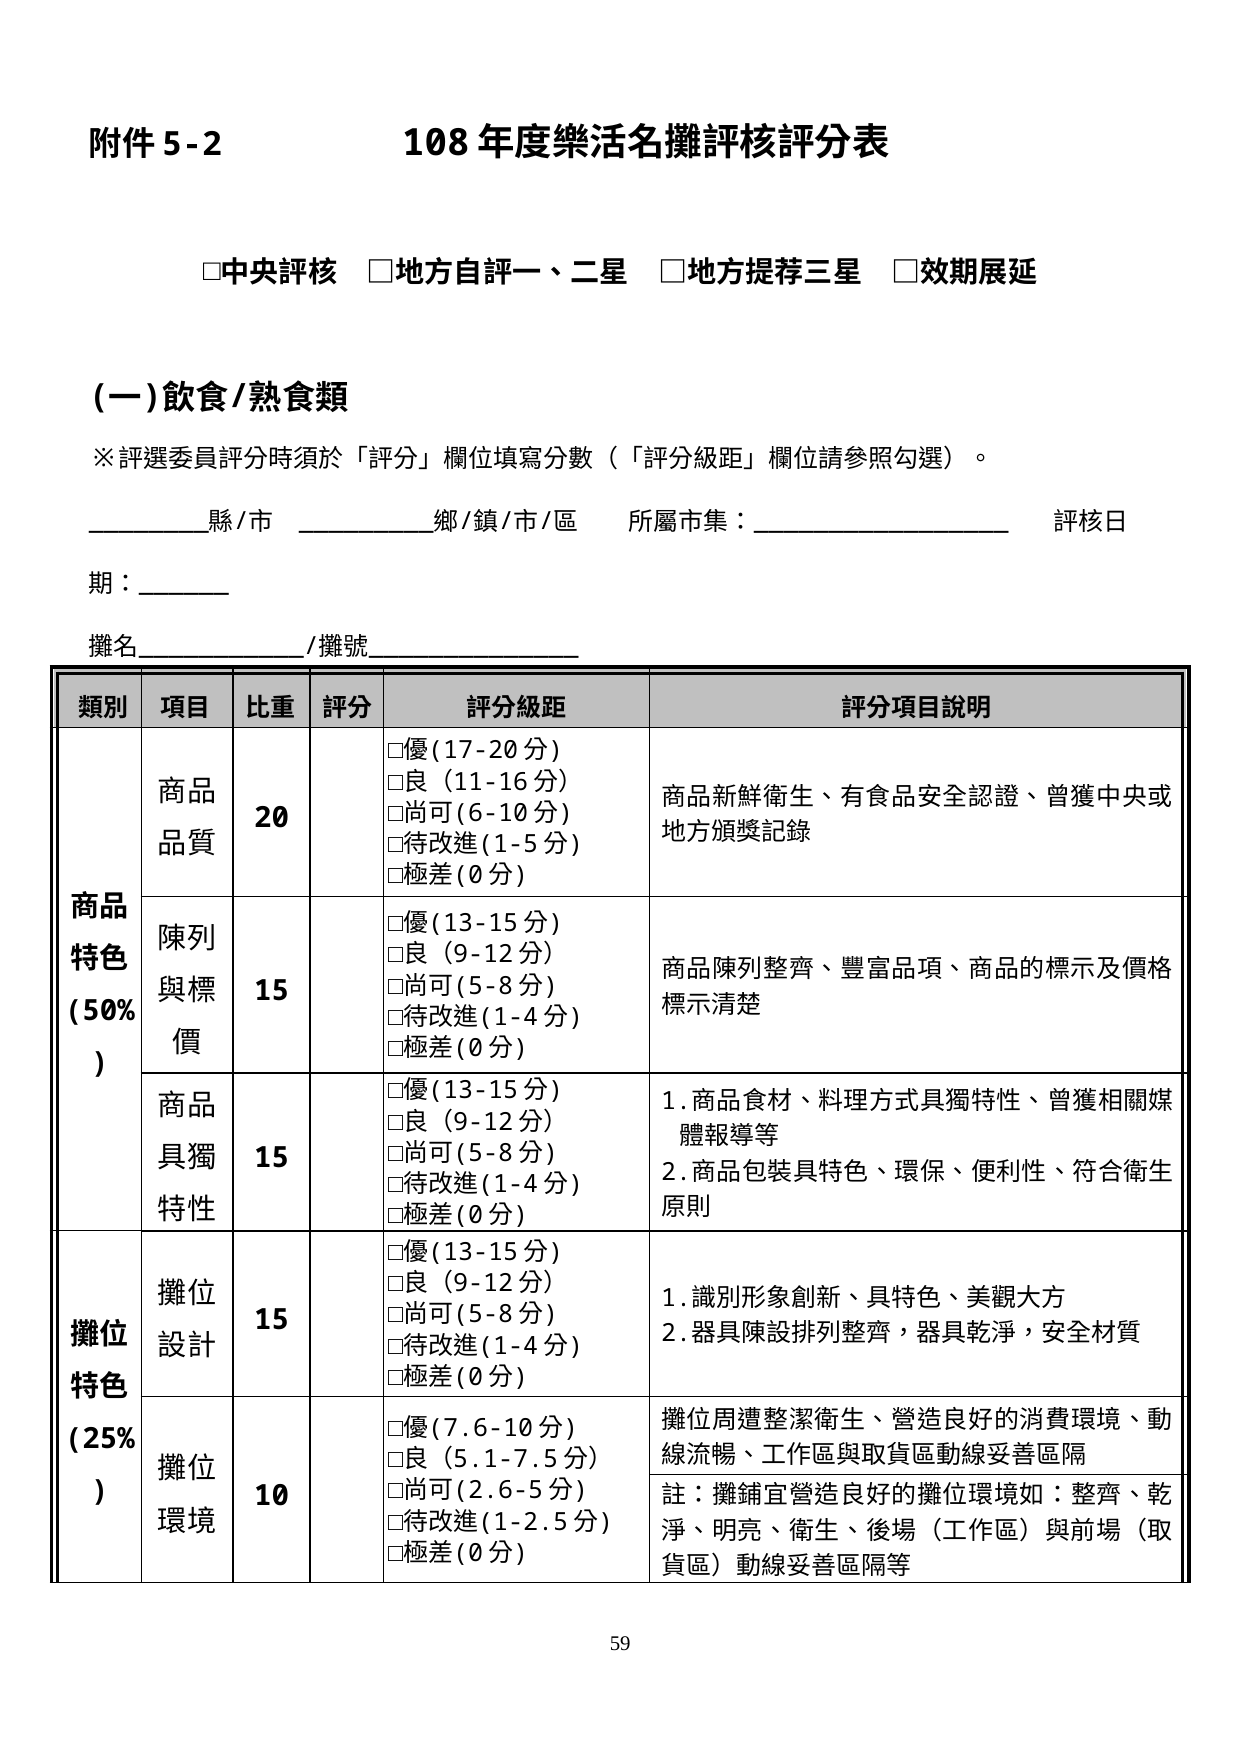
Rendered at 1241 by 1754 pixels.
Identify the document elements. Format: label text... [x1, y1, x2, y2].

table_header 評分級距 [384, 675, 649, 727]
table_cell □優(13-15分) □良（9-12分） □尚可(5-8分) □待改進(1-4分) □極差(0分) [384, 1074, 649, 1230]
table_cell 註：攤鋪宜營造良好的攤位環境如：整齊、乾淨、明亮、衛生、後場（工作區）與前場（取貨區）動線妥善區隔等 [650, 1475, 1181, 1582]
table_cell 20 [234, 728, 309, 896]
table_cell 1.識別形象創新、具特色、美觀大方 2.器具陳設排列整齊，器具乾淨，安全材質 [650, 1232, 1181, 1396]
table_cell □優(13-15分) □良（9-12分） □尚可(5-8分) □待改進(1-4分) □極差(0分) [384, 1232, 649, 1396]
table_cell 陳列與標價 [142, 897, 232, 1072]
table_cell 15 [234, 897, 309, 1072]
table_cell 商品具獨特性 [142, 1074, 232, 1230]
text ※評選委員評分時須於「評分」欄位填寫分數（「評分級距」欄位請參照勾選）。 [88, 415, 1152, 478]
table_cell 攤位周遭整潔衛生、營造良好的消費環境、動線流暢、工作區與取貨區動線妥善區隔 [650, 1397, 1181, 1474]
table_cell 商品 特色 (50%) [59, 728, 141, 1230]
text ________縣/市 _________鄉/鎮/市/區 所屬市集：_________________ 評核日期：______ [88, 478, 1152, 603]
table_cell 商品新鮮衛生、有食品安全認證、曾獲中央或地方頒獎記錄 [650, 728, 1181, 896]
table_header 類別 [54, 669, 141, 727]
table_cell 1.商品食材、料理方式具獨特性、曾獲相關媒體報導等 2.商品包裝具特色、環保、便利性、符合衛生原則 [650, 1074, 1181, 1230]
table_header 評分項目說明 [650, 669, 1186, 727]
table_header 比重 [234, 675, 309, 727]
text (一)飲食/熟食類 [88, 353, 1152, 415]
table_cell [311, 728, 383, 896]
text 攤名___________/攤號______________ [88, 603, 1152, 665]
table_cell 商品品質 [142, 728, 232, 896]
table_header 評分 [311, 675, 383, 727]
table_cell □優(7.6-10分) □良（5.1-7.5分） □尚可(2.6-5分) □待改進(1-2.5分) □極差(0分) [384, 1397, 649, 1582]
table_cell 攤位設計 [142, 1232, 232, 1396]
table_cell 15 [234, 1074, 309, 1230]
table_cell [311, 1232, 383, 1396]
table_cell [311, 1074, 383, 1230]
table_cell [311, 1397, 383, 1582]
table_cell 15 [234, 1232, 309, 1396]
table_cell [311, 897, 383, 1072]
table_cell 攤位 特色 (25%) [59, 1231, 141, 1582]
table_header 項目 [142, 675, 232, 727]
table_cell 10 [234, 1397, 309, 1582]
table_cell □優(17-20分) □良（11-16分） □尚可(6-10分) □待改進(1-5分) □極差(0分) [384, 728, 649, 896]
text 附件5-2 108年度樂活名攤評核評分表 [52, 122, 1152, 163]
table_cell □優(13-15分) □良（9-12分） □尚可(5-8分) □待改進(1-4分) □極差(0分) [384, 897, 649, 1072]
table_cell 攤位環境 [142, 1397, 232, 1582]
text □中央評核 □地方自評一、二星 □地方提荐三星 □效期展延 [88, 228, 1152, 290]
table_cell 商品陳列整齊、豐富品項、商品的標示及價格標示清楚 [650, 897, 1181, 1072]
